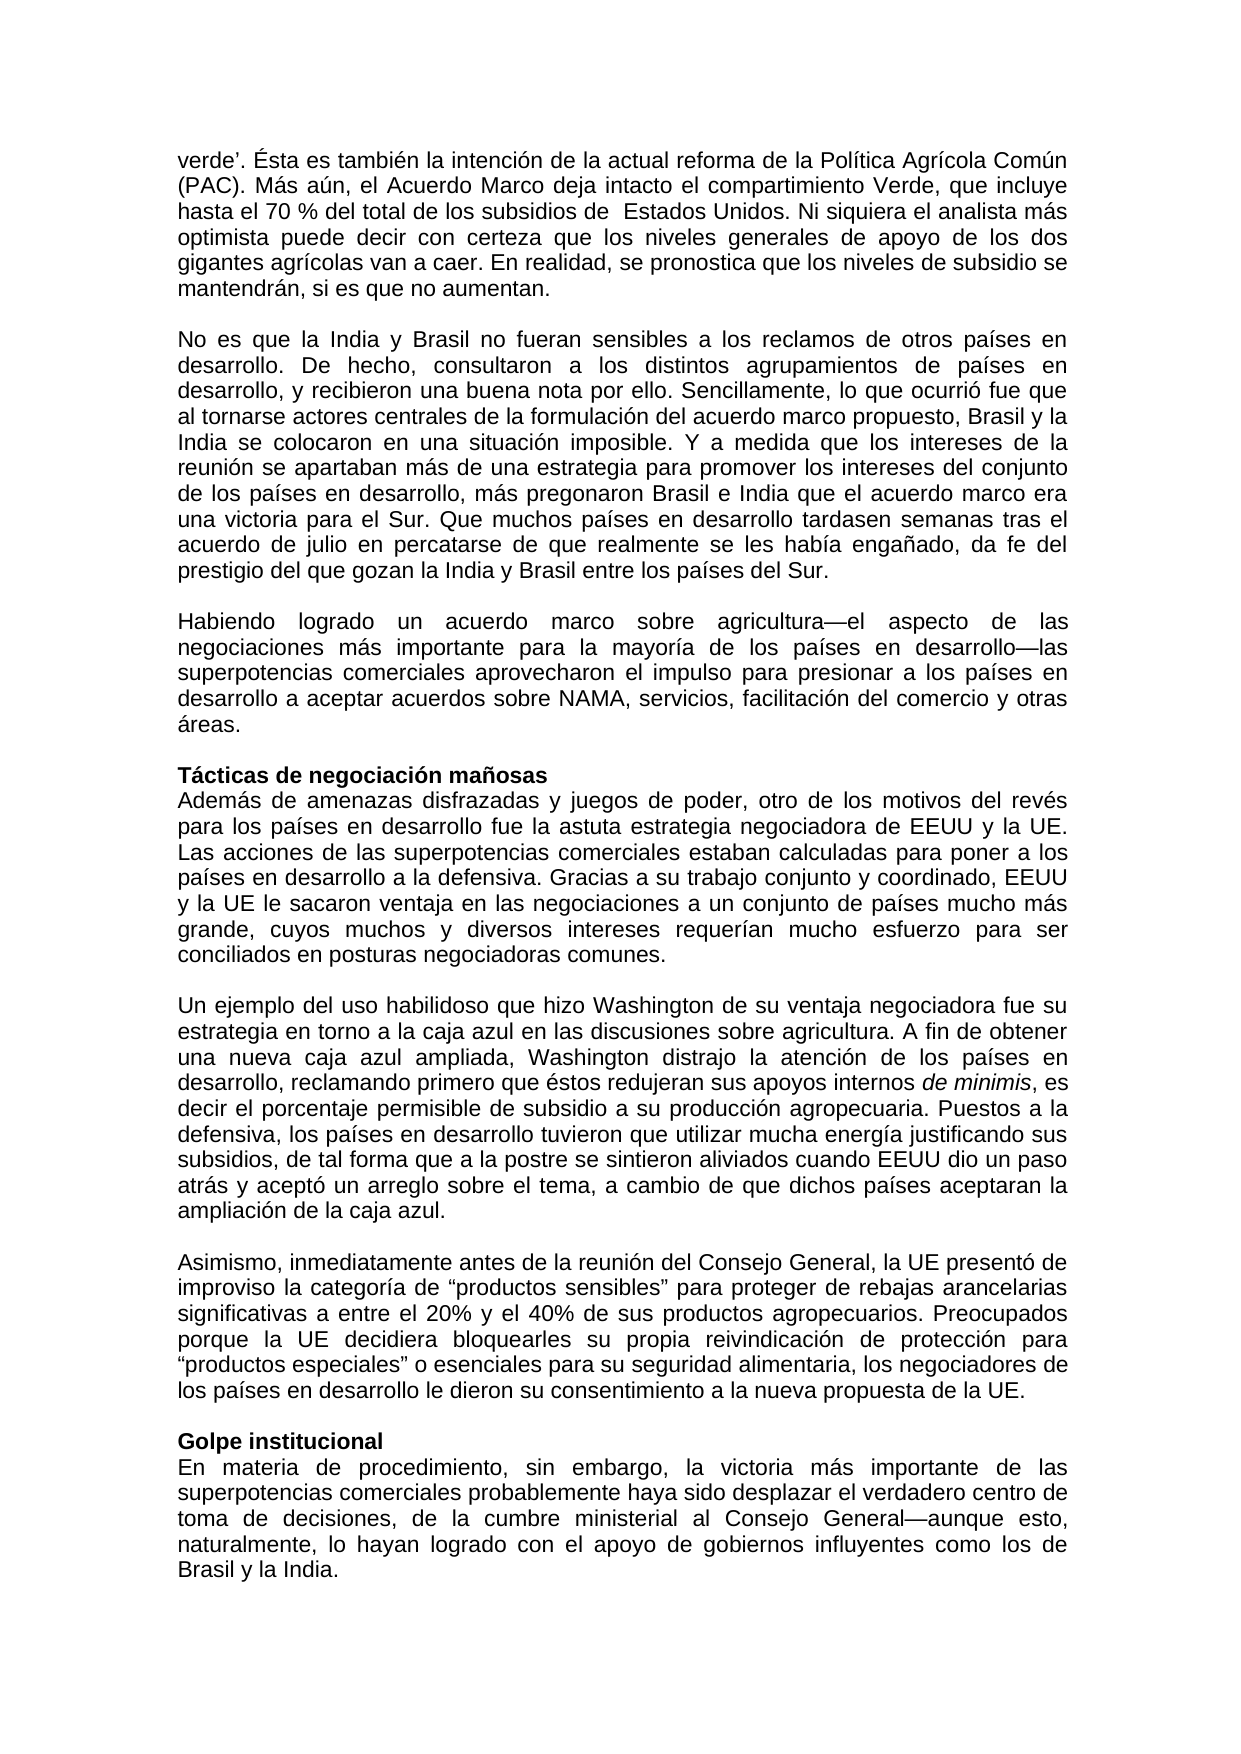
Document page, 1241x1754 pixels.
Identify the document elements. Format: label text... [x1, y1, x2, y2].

text En materia de procedimiento, sin embargo, la victoria más importante de las superpotencias comerciales probablemente haya sido desplazar el verdadero centro de toma de decisiones, de la cumbre ministerial al Consejo General—aunque esto, naturalmente, lo hayan logrado con el apoyo de gobiernos influyentes como los de Brasil y la India. [177, 1454, 1069, 1583]
text Además de amenazas disfrazadas y juegos de poder, otro de los motivos del revés para los países en desarrollo fue la astuta estrategia negociadora de EEUU y la UE. Las acciones de las superpotencias comerciales estaban calculadas para poner a los países en desarrollo a la defensiva. Gracias a su trabajo conjunto y coordinado, EEUU y la UE le sacaron ventaja en las negociaciones a un conjunto de países mucho más grande, cuyos muchos y diversos intereses requerían mucho esfuerzo para ser conciliados en posturas negociadoras comunes. [177, 788, 1069, 968]
text Asimismo, inmediatamente antes de la reunión del Consejo General, la UE presentó de improviso la categoría de “productos sensibles” para proteger de rebajas arancelarias significativas a entre el 20% y el 40% de sus productos agropecuarios. Preocupados porque la UE decidiera bloquearles su propia reivindicación de protección para “productos especiales” o esenciales para su seguridad alimentaria, los negociadores de los países en desarrollo le dieron su consentimiento a la nueva propuesta de la UE. [177, 1249, 1069, 1403]
text No es que la India y Brasil no fueran sensibles a los reclamos de otros países en desarrollo. De hecho, consultaron a los distintos agrupamientos de países en desarrollo, y recibieron una buena nota por ello. Sencillamente, lo que ocurrió fue que al tornarse actores centrales de la formulación del acuerdo marco propuesto, Brasil y la India se colocaron en una situación imposible. Y a medida que los intereses de la reunión se apartaban más de una estrategia para promover los intereses del conjunto de los países en desarrollo, más pregonaron Brasil e India que el acuerdo marco era una victoria para el Sur. Que muchos países en desarrollo tardasen semanas tras el acuerdo de julio en percatarse de que realmente se les había engañado, da fe del prestigio del que gozan la India y Brasil entre los países del Sur. [177, 327, 1069, 583]
text Un ejemplo del uso habilidoso que hizo Washington de su ventaja negociadora fue su estrategia en torno a la caja azul en las discusiones sobre agricultura. A fin de obtener una nueva caja azul ampliada, Washington distrajo la atención de los países en desarrollo, reclamando primero que éstos redujeran sus apoyos internos de minimis, es decir el porcentaje permisible de subsidio a su producción agropecuaria. Puestos a la defensiva, los países en desarrollo tuvieron que utilizar mucha energía justificando sus subsidios, de tal forma que a la postre se sintieron aliviados cuando EEUU dio un paso atrás y aceptó un arreglo sobre el tema, a cambio de que dichos países aceptaran la ampliación de la caja azul. [177, 993, 1069, 1224]
text Tácticas de negociación mañosas [177, 763, 1069, 788]
text verde’. Ésta es también la intención de la actual reforma de la Política Agrícola Común (PAC). Más aún, el Acuerdo Marco deja intacto el compartimiento Verde, que incluye hasta el 70 % del total de los subsidios de Estados Unidos. Ni siquiera el analista más optimista puede decir con certeza que los niveles generales de apoyo de los dos gigantes agrícolas van a caer. En realidad, se pronostica que los niveles de subsidio se mantendrán, si es que no aumentan. [177, 148, 1069, 301]
text Golpe institucional [177, 1429, 1069, 1454]
text Habiendo logrado un acuerdo marco sobre agricultura—el aspecto de las negociaciones más importante para la mayoría de los países en desarrollo—las superpotencias comerciales aprovecharon el impulso para presionar a los países en desarrollo a aceptar acuerdos sobre NAMA, servicios, facilitación del comercio y otras áreas. [177, 609, 1069, 737]
